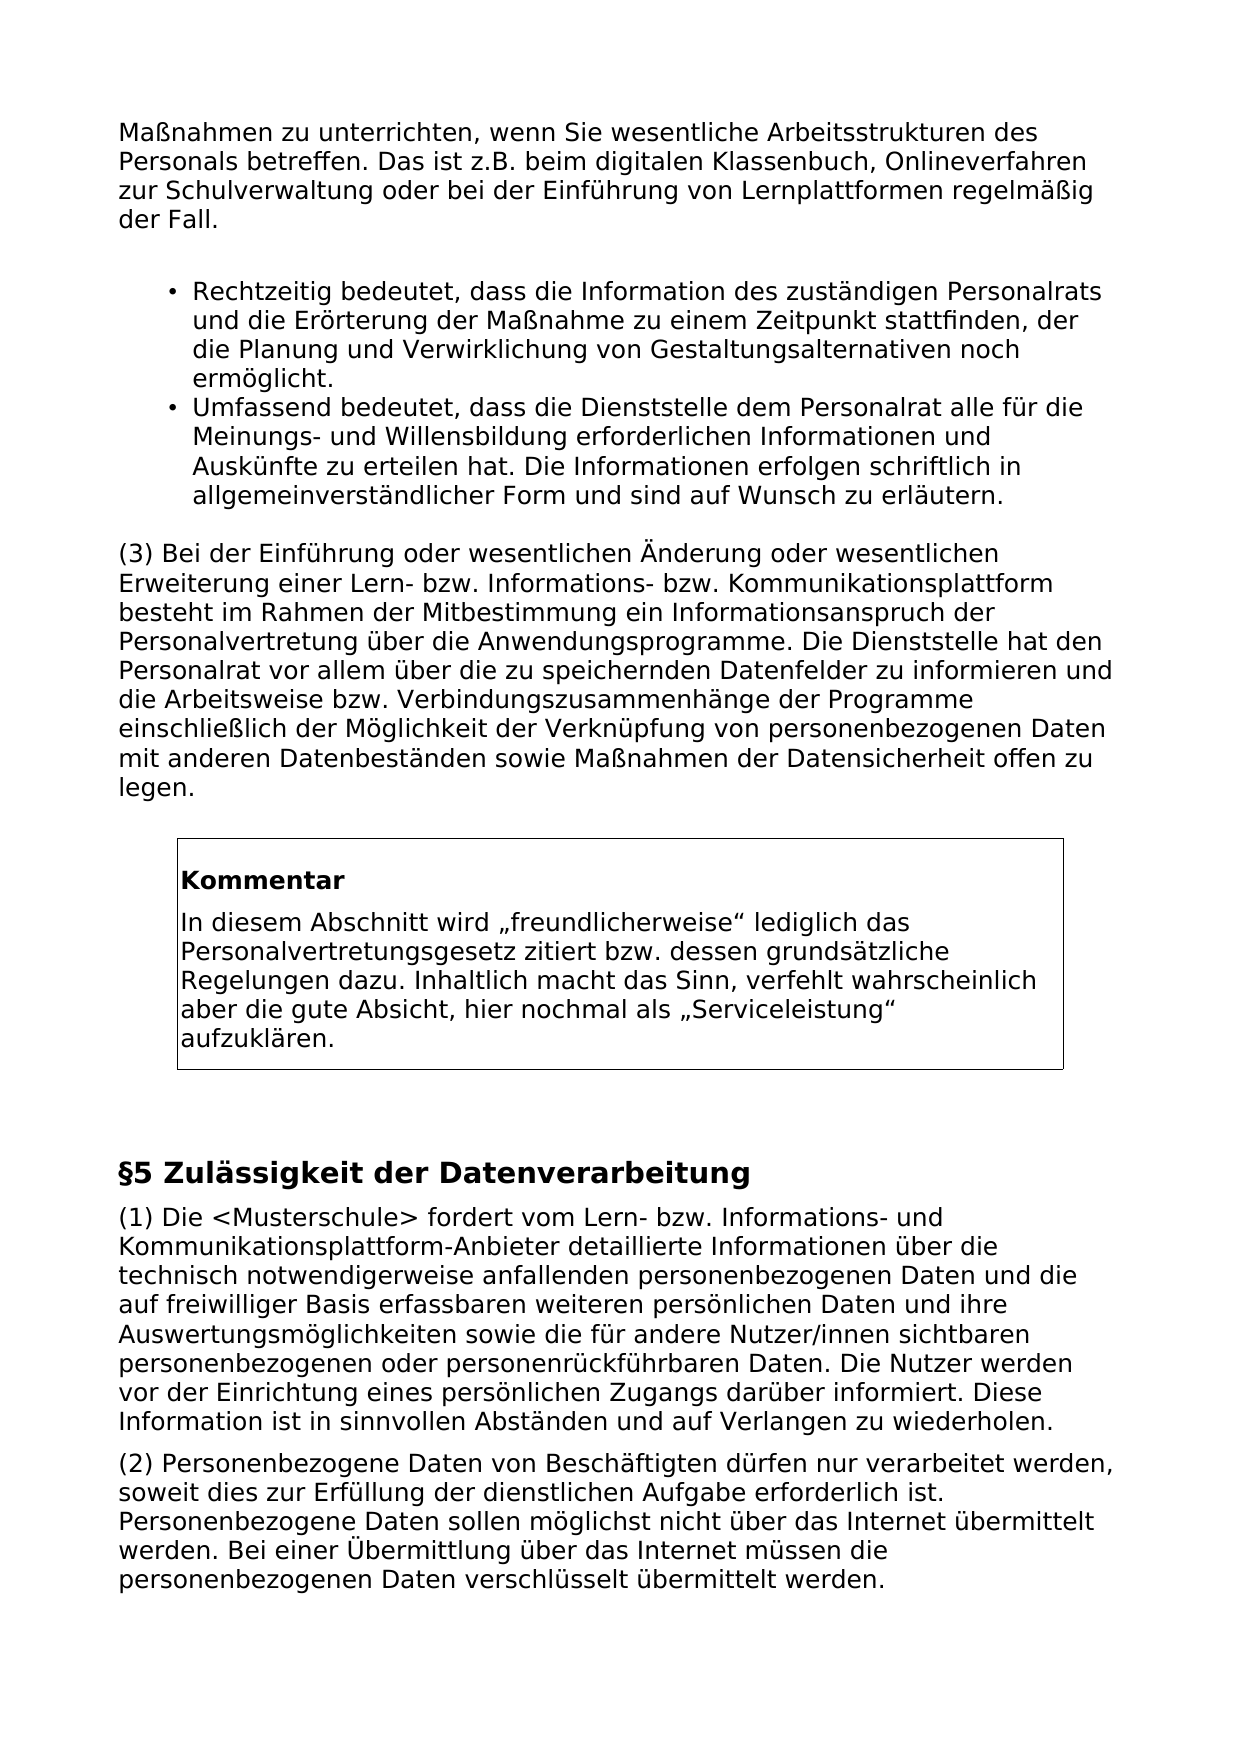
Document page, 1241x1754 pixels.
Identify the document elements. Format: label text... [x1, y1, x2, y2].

table_header Kommentar In diesem Abschnitt wird „freundlicherweise“ lediglich das Personalvertretungsgesetz zitiert bzw. dessen grundsätzliche Regelungen dazu. Inhaltlich macht das Sinn, verfehlt wahrscheinlich aber die gute Absicht, hier nochmal als „Serviceleistung“ aufzuklären. [178, 839, 1063, 1069]
text (1) Die <Musterschule> fordert vom Lern- bzw. Informations- und Kommunikationsplattform-Anbieter detaillierte Informationen über die technisch notwendigerweise anfallenden personenbezogenen Daten und die auf freiwilliger Basis erfassbaren weiteren persönlichen Daten und ihre Auswertungsmöglichkeiten sowie die für andere Nutzer/innen sichtbaren personenbezogenen oder personenrückführbaren Daten. Die Nutzer werden vor der Einrichtung eines persönlichen Zugangs darüber informiert. Diese Information ist in sinnvollen Abständen und auf Verlangen zu wiederholen. [118, 1203, 1122, 1436]
text (3) Bei der Einführung oder wesentlichen Änderung oder wesentlichen Erweiterung einer Lern- bzw. Informations- bzw. Kommunikationsplattform besteht im Rahmen der Mitbestimmung ein Informationsanspruch der Personalvertretung über die Anwendungsprogramme. Die Dienststelle hat den Personalrat vor allem über die zu speichernden Datenfelder zu informieren und die Arbeitsweise bzw. Verbindungszusammenhänge der Programme einschließlich der Möglichkeit der Verknüpfung von personenbezogenen Daten mit anderen Datenbeständen sowie Maßnahmen der Datensicherheit offen zu legen. [118, 539, 1122, 802]
text (2) Personenbezogene Daten von Beschäftigten dürfen nur verarbeitet werden, soweit dies zur Erfüllung der dienstlichen Aufgabe erforderlich ist. Personenbezogene Daten sollen möglichst nicht über das Internet übermittelt werden. Bei einer Übermittlung über das Internet müssen die personenbezogenen Daten verschlüsselt übermittelt werden. [118, 1449, 1122, 1595]
list Rechtzeitig bedeutet, dass die Information des zuständigen Personalrats und die Erörterung der Maßnahme zu einem Zeitpunkt stattfinden, der die Planung und Verwirklichung von Gestaltungsalternativen noch ermöglicht. [177, 277, 1122, 393]
text Maßnahmen zu unterrichten, wenn Sie wesentliche Arbeitsstrukturen des Personals betreffen. Das ist z.B. beim digitalen Klassenbuch, Onlineverfahren zur Schulverwaltung oder bei der Einführung von Lernplattformen regelmäßig der Fall. [118, 118, 1122, 235]
subtitle §5 Zulässigkeit der Datenverarbeitung [118, 1157, 1122, 1191]
list Umfassend bedeutet, dass die Dienststelle dem Personalrat alle für die Meinungs- und Willensbildung erforderlichen Informationen und Auskünfte zu erteilen hat. Die Informationen erfolgen schriftlich in allgemeinverständlicher Form und sind auf Wunsch zu erläutern. [177, 393, 1122, 510]
